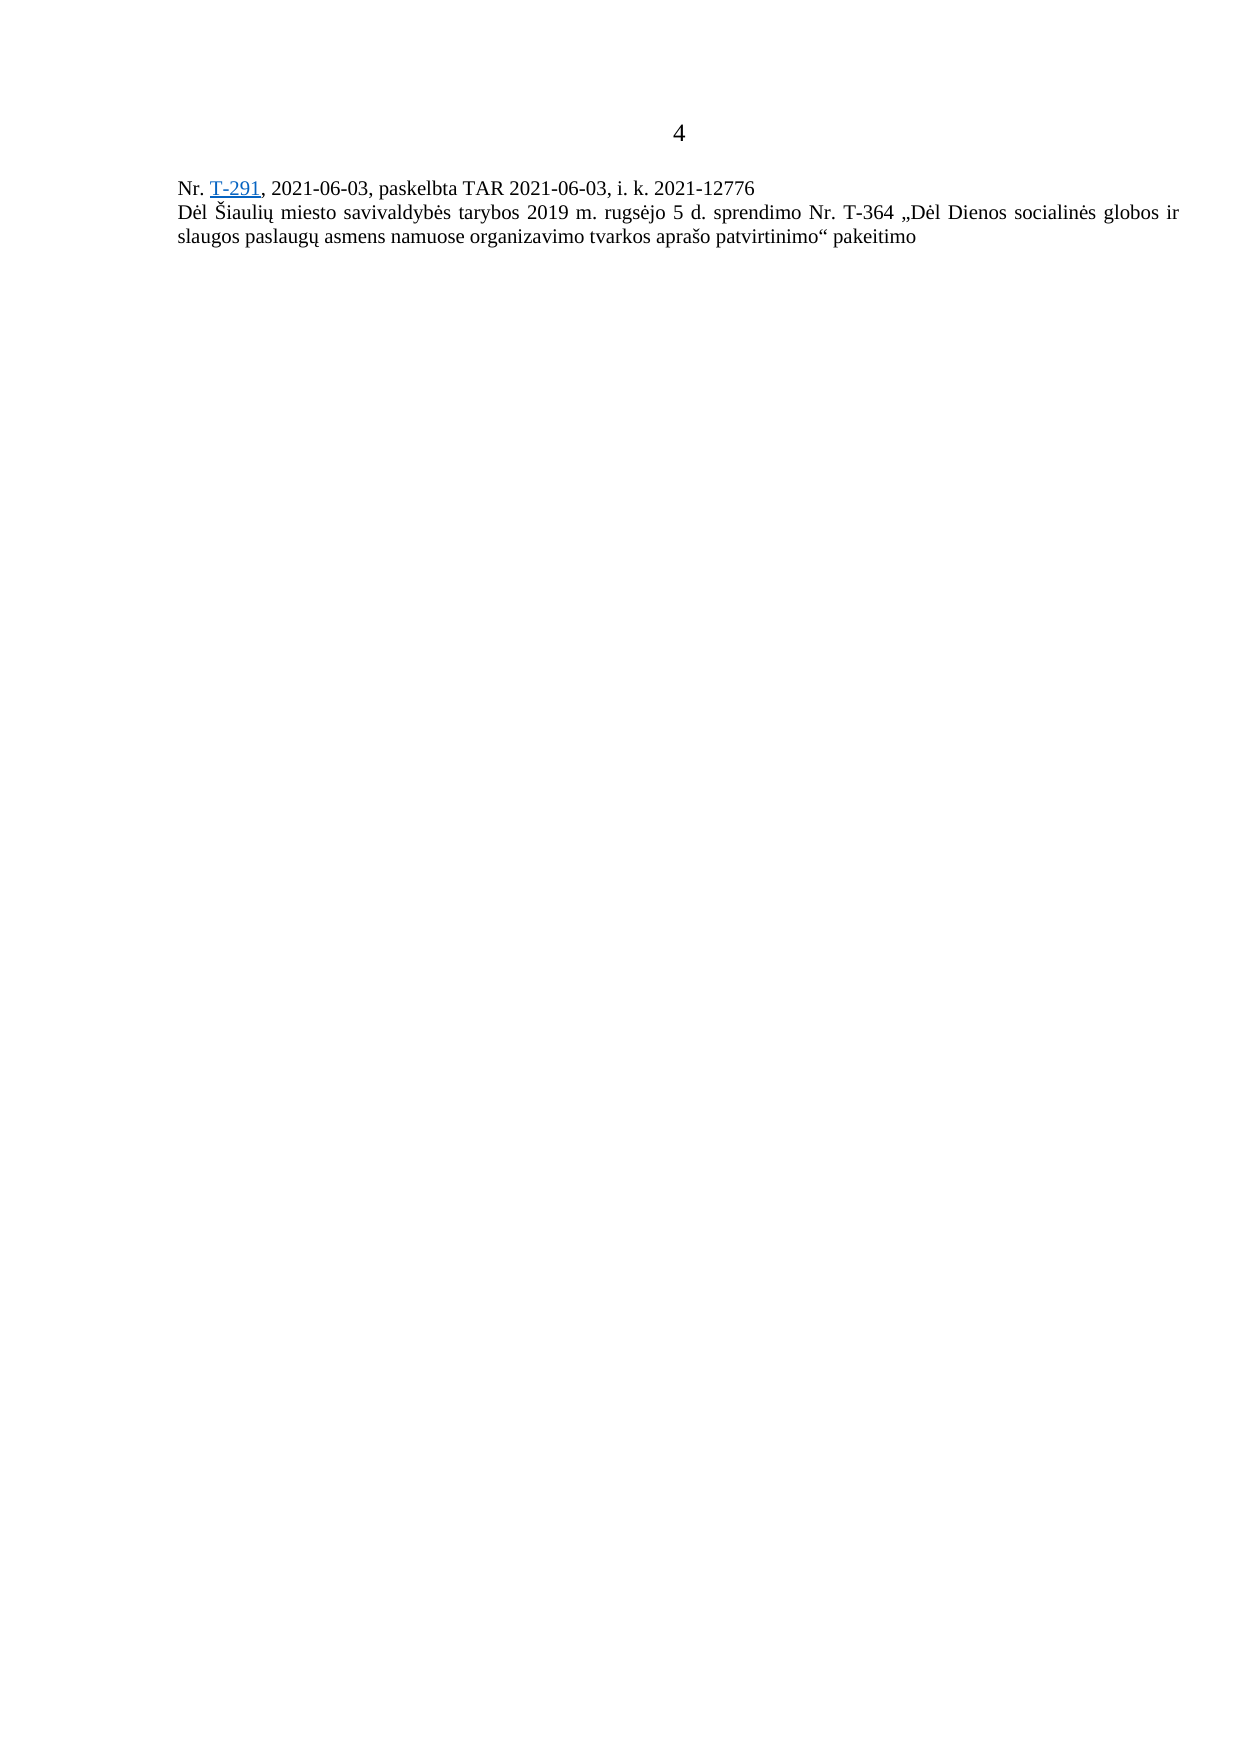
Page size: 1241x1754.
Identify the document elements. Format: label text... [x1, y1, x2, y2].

text Dėl Šiaulių miesto savivaldybės tarybos 2019 m. rugsėjo 5 d. sprendimo Nr. T-364 „Dėl Dienos socialinės globos ir slaugos paslaugų asmens namuose organizavimo tvarkos aprašo patvirtinimo“ pakeitimo [177, 200, 1181, 248]
text Nr. T-291, 2021-06-03, paskelbta TAR 2021-06-03, i. k. 2021-12776 [177, 176, 1181, 200]
